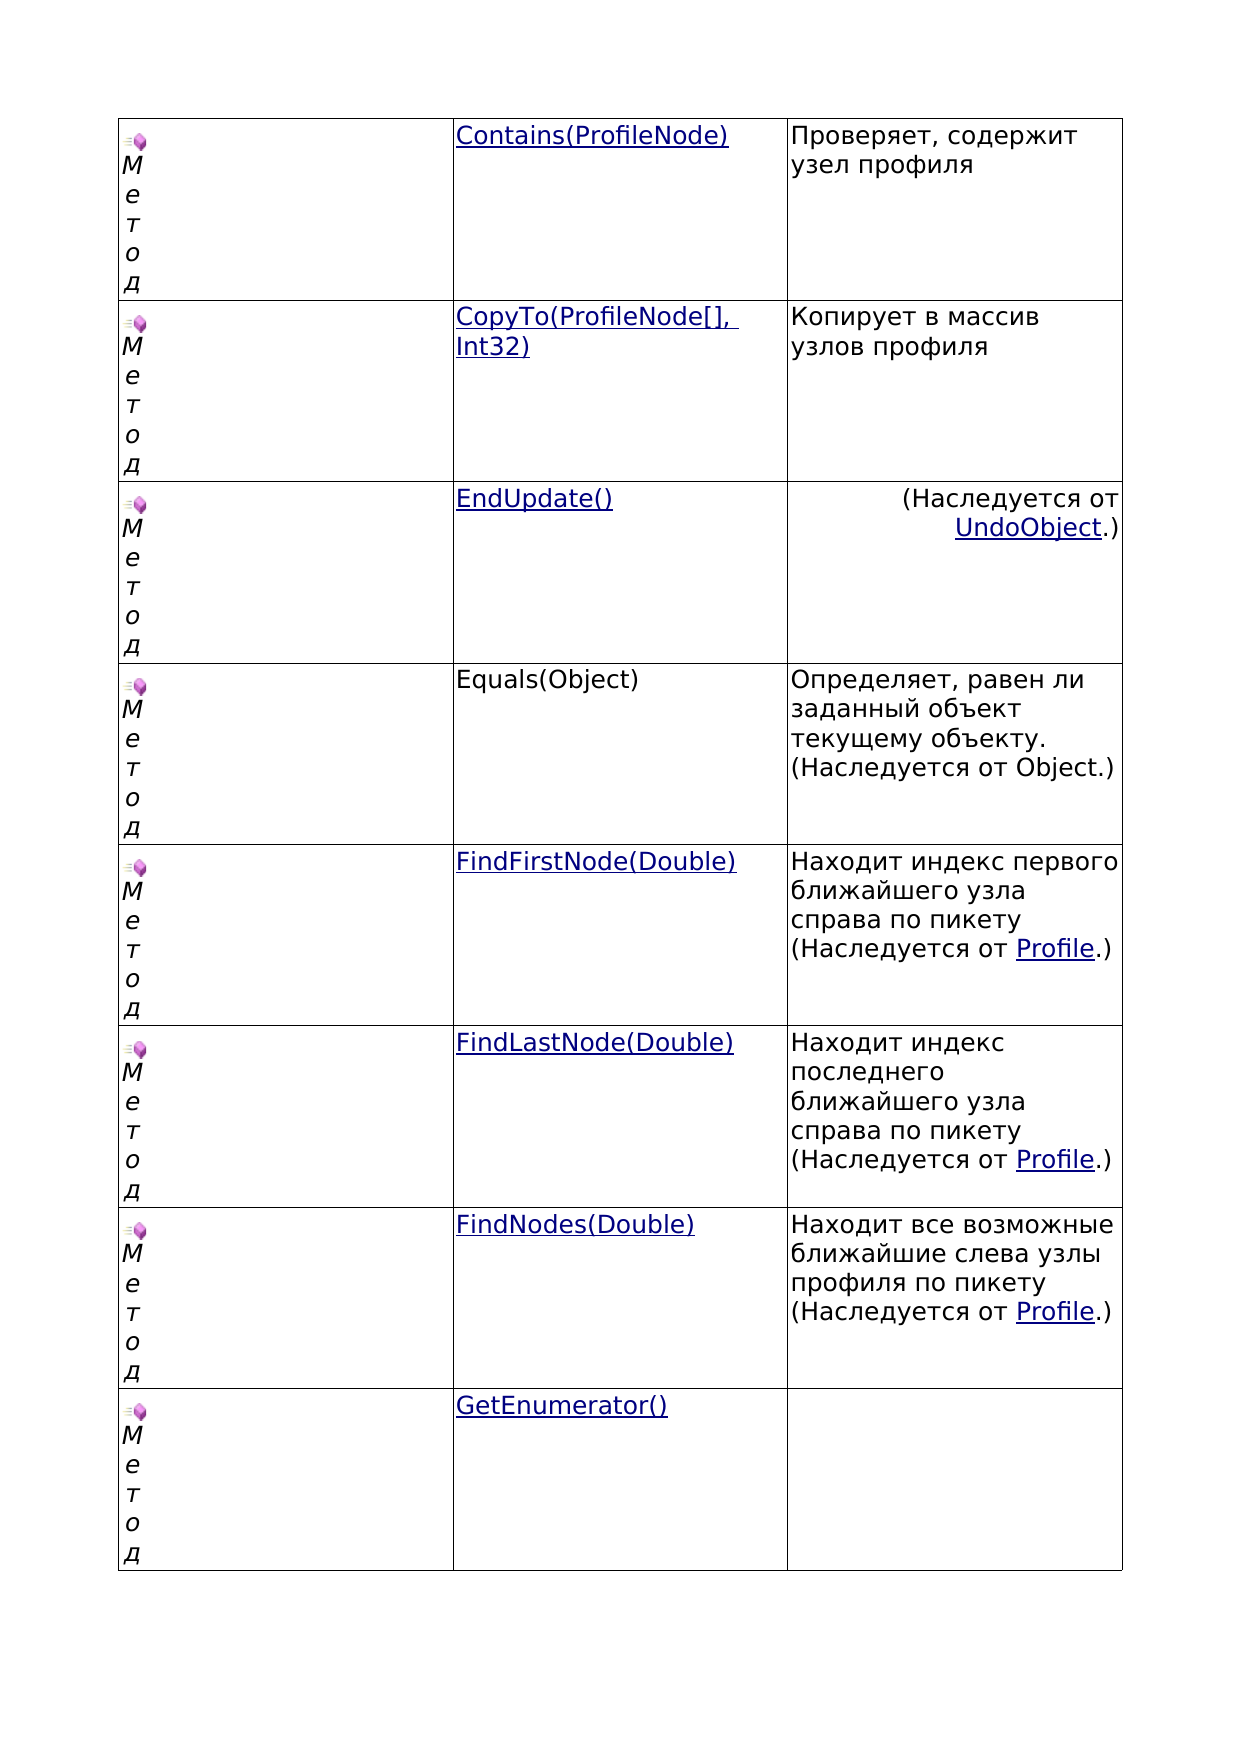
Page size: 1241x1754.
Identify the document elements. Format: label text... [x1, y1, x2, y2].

picture [121, 133, 147, 151]
table_cell Находит индекс первого ближайшего узла справа по пикету (Наследуется от Profile.) [788, 845, 1122, 1025]
picture [121, 1041, 147, 1059]
picture [121, 315, 147, 333]
table_cell (Наследуется от UndoObject.) [788, 482, 1122, 662]
table_cell [119, 1389, 453, 1570]
table_cell Находит индекс последнего ближайшего узла справа по пикету (Наследуется от Profile.) [788, 1026, 1122, 1207]
table_cell [119, 845, 453, 1025]
table_cell [119, 664, 453, 844]
table_cell Находит все возможные ближайшие слева узлы профиля по пикету (Наследуется от Profile.) [788, 1208, 1122, 1388]
picture [121, 1403, 147, 1421]
table_cell Проверяет, содержит узел профиля [788, 119, 1122, 299]
table_cell [119, 1026, 453, 1207]
picture [121, 496, 147, 514]
table_cell Определяет, равен ли заданный объект текущему объекту. (Наследуется от Object.) [788, 664, 1122, 844]
table_cell CopyTo(ProfileNode[], Int32) [454, 301, 787, 481]
table_cell [119, 1208, 453, 1388]
table_cell [119, 301, 453, 481]
table_cell [788, 1389, 1122, 1570]
table_cell [119, 482, 453, 662]
table_cell [119, 119, 453, 299]
picture [121, 678, 147, 696]
table_cell GetEnumerator() [454, 1389, 787, 1570]
table_cell FindLastNode(Double) [454, 1026, 787, 1207]
picture [121, 1222, 147, 1240]
table_cell Копирует в массив узлов профиля [788, 301, 1122, 481]
table_cell FindNodes(Double) [454, 1208, 787, 1388]
table_cell EndUpdate() [454, 482, 787, 662]
table_cell Contains(ProfileNode) [454, 119, 787, 299]
table_cell Equals(Object) [454, 664, 787, 844]
picture [121, 859, 147, 877]
table_cell FindFirstNode(Double) [454, 845, 787, 1025]
